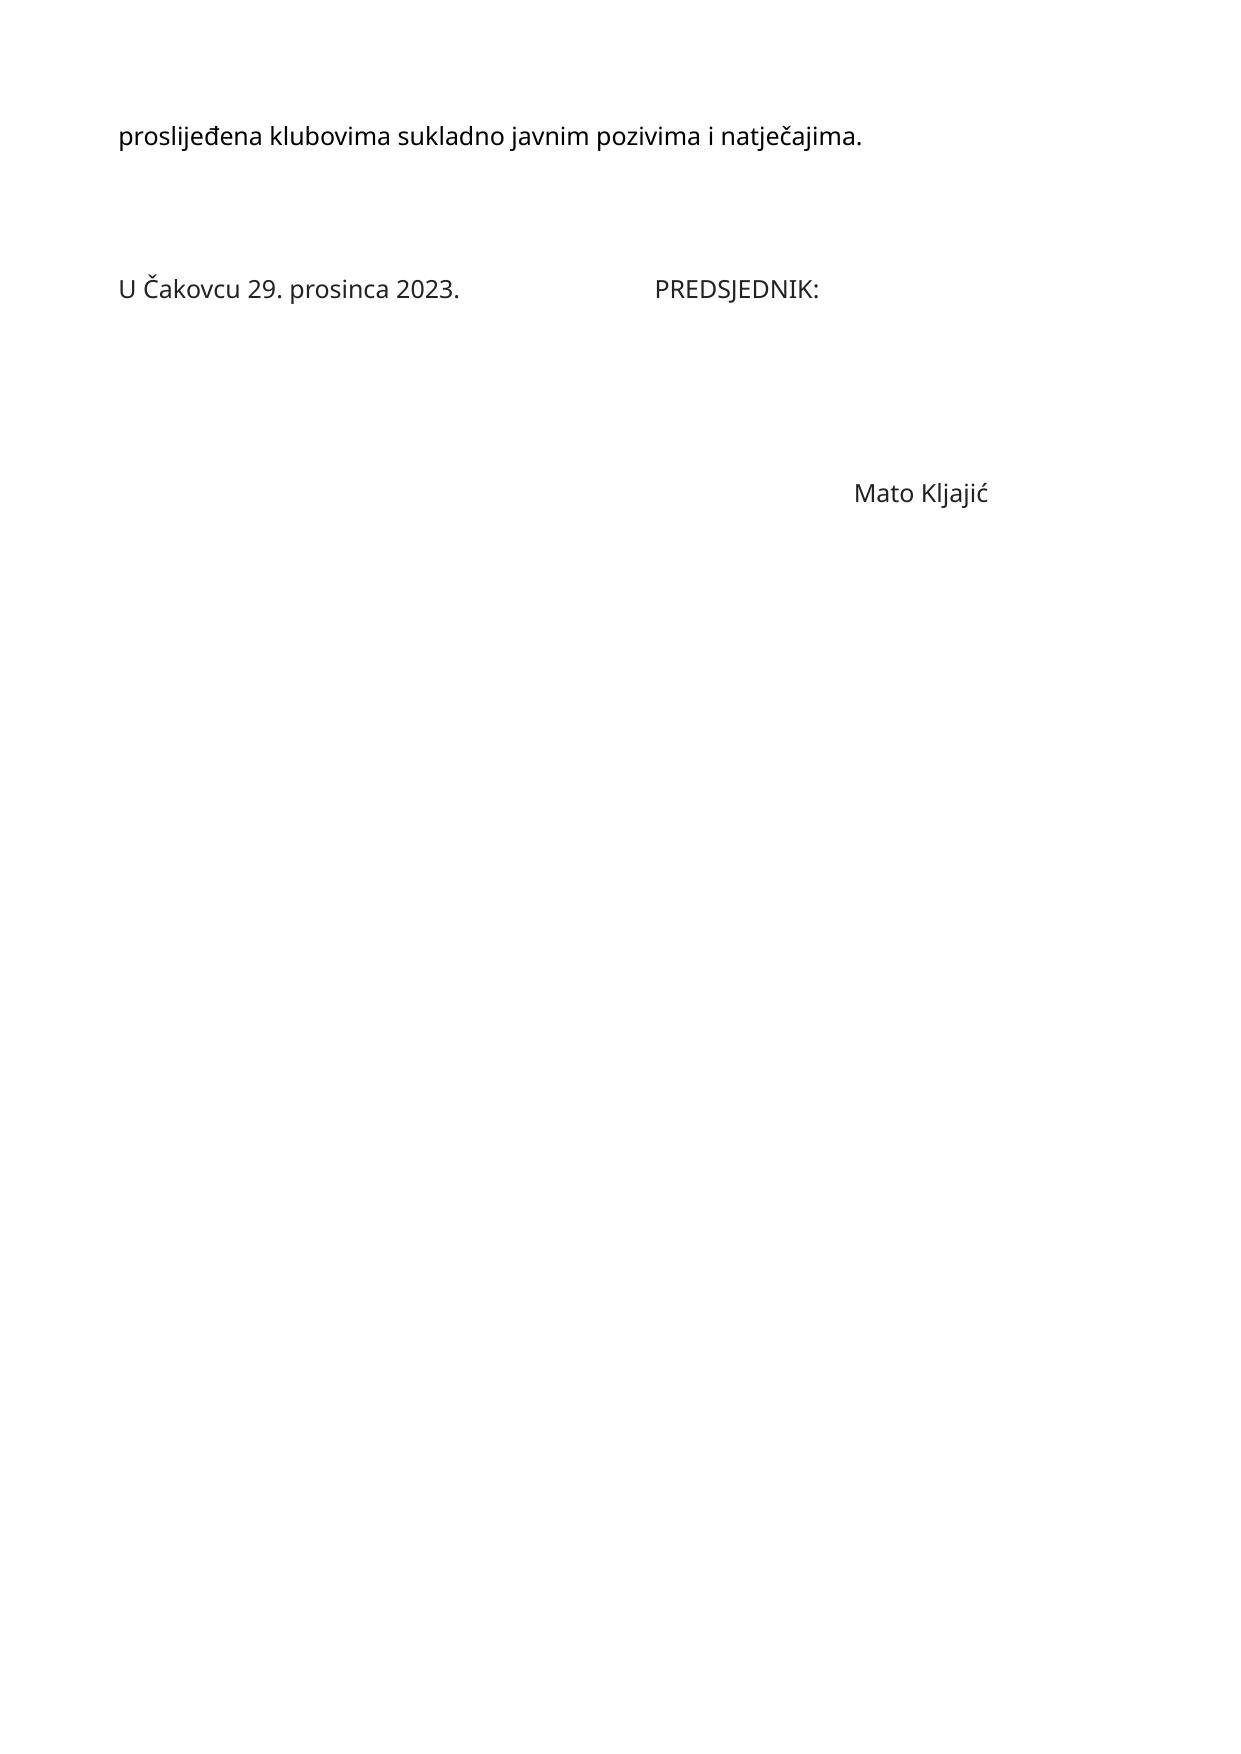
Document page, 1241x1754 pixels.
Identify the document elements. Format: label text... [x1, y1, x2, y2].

text U Čakovcu 29. prosinca 2023. PREDSJEDNIK: [118, 271, 1122, 305]
text Mato Kljajić [118, 475, 1122, 509]
text proslijeđena klubovima sukladno javnim pozivima i natječajima. [118, 118, 1122, 152]
